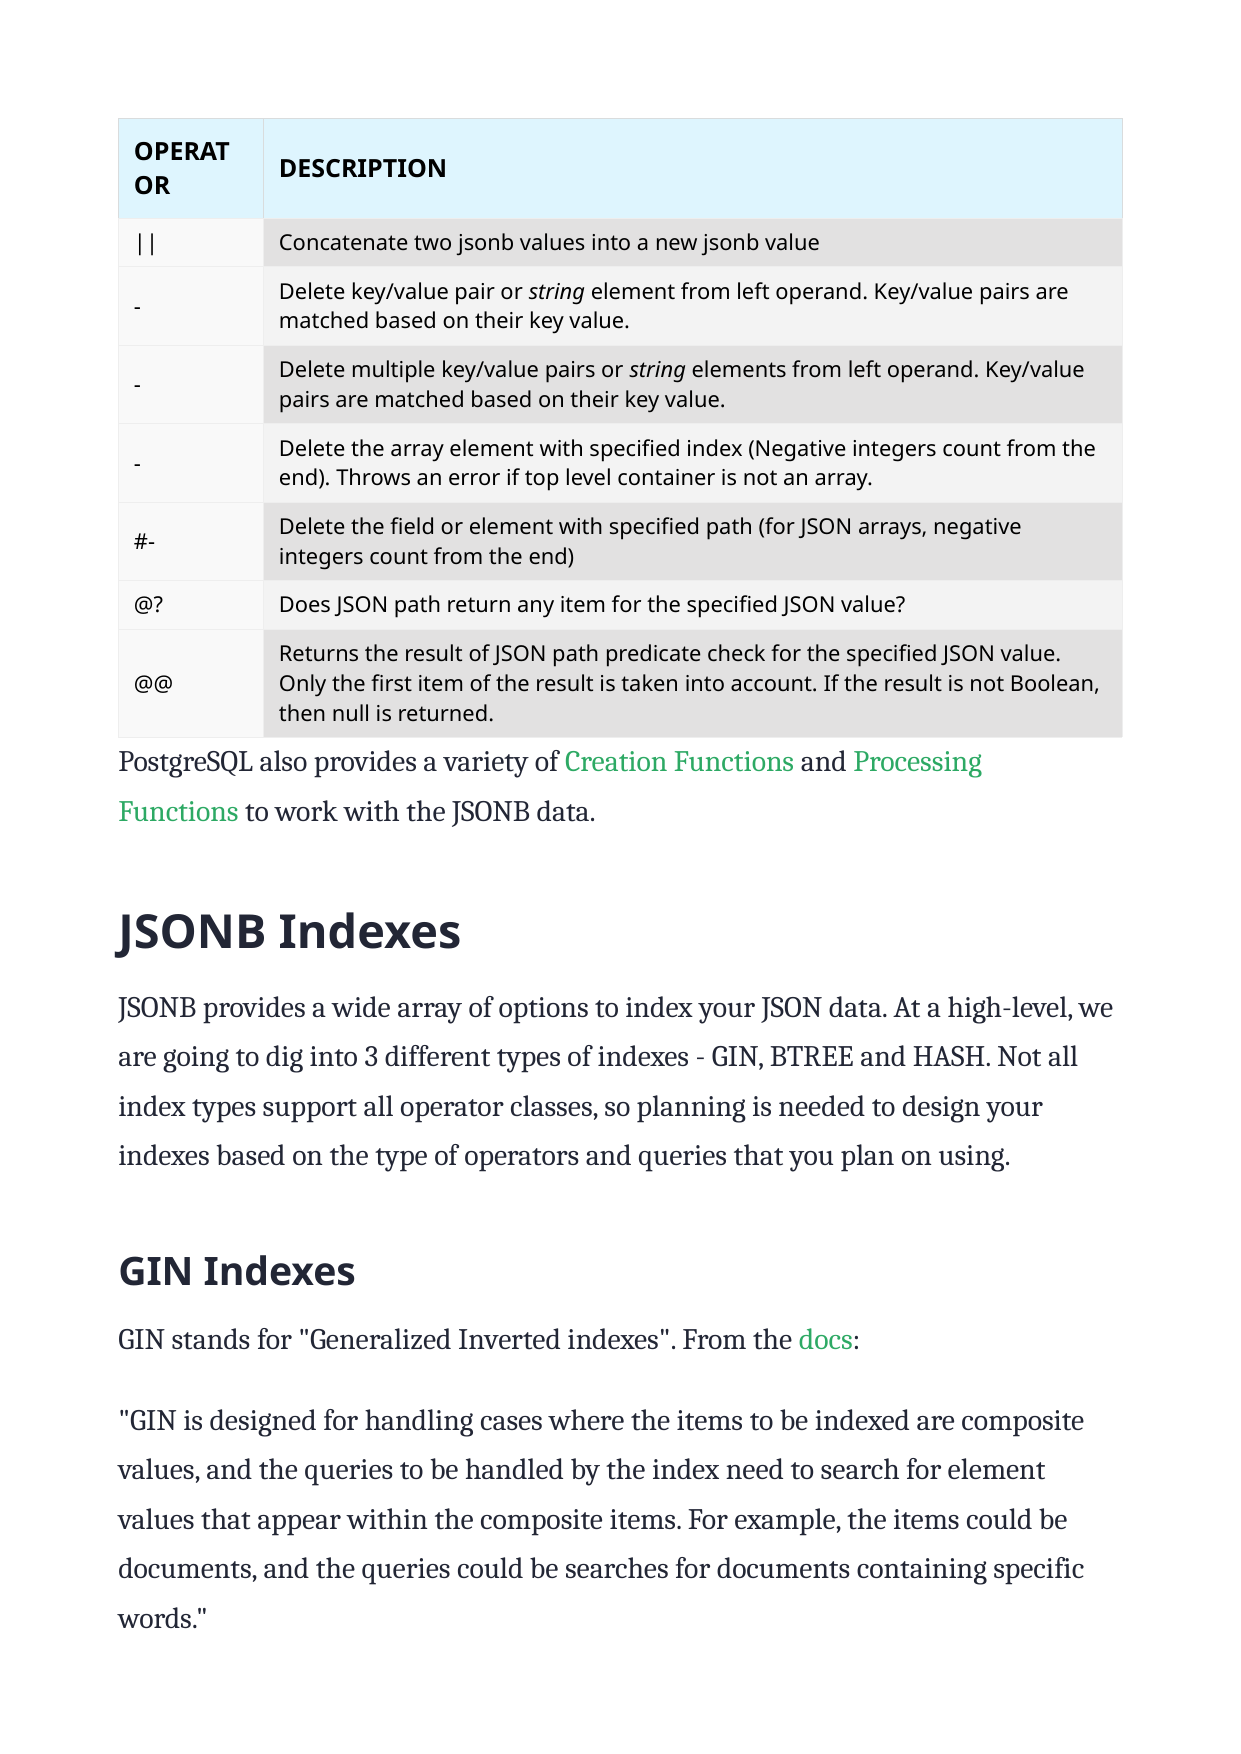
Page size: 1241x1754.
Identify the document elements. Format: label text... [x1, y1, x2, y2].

table_cell @@ [119, 630, 263, 737]
table_cell || [119, 219, 263, 266]
text JSONB provides a wide array of options to index your JSON data. At a high-level, we are going to dig into 3 different types of indexes - GIN, BTREE and HASH. Not all index types support all operator classes, so planning is needed to design your indexes based on the type of operators and queries that you plan on using. [118, 991, 1122, 1173]
table_header OPERATOR [119, 119, 263, 218]
text PostgreSQL also provides a variety of Creation Functions and Processing Functions to work with the JSONB data. [118, 745, 1122, 828]
table_cell - [119, 346, 263, 423]
table_cell Concatenate two jsonb values into a new jsonb value [264, 219, 1122, 266]
table_cell Delete key/value pair or string element from left operand. Key/value pairs are matched based on their key value. [264, 267, 1122, 345]
table_header DESCRIPTION [264, 119, 1122, 218]
table_cell Delete the field or element with specified path (for JSON arrays, negative integers count from the end) [264, 503, 1122, 580]
text "GIN is designed for handling cases where the items to be indexed are composite values, and the queries to be handled by the index need to search for element values that appear within the composite items. For example, the items could be documents, and the queries could be searches for documents containing specific words." [118, 1403, 1122, 1636]
table_cell @? [119, 581, 263, 629]
table_cell Delete the array element with specified index (Negative integers count from the end). Throws an error if top level container is not an array. [264, 424, 1122, 502]
table_cell #- [119, 503, 263, 580]
subtitle JSONB Indexes [118, 898, 1122, 962]
table_cell - [119, 267, 263, 345]
table_cell Delete multiple key/value pairs or string elements from left operand. Key/value pairs are matched based on their key value. [264, 346, 1122, 423]
table_cell Does JSON path return any item for the specified JSON value? [264, 581, 1122, 629]
table_cell Returns the result of JSON path predicate check for the specified JSON value. Only the first item of the result is taken into account. If the result is not Boolean, then null is returned. [264, 630, 1122, 737]
subtitle GIN Indexes [118, 1243, 1122, 1296]
text GIN stands for "Generalized Inverted indexes". From the docs: [118, 1323, 1122, 1357]
table_cell - [119, 424, 263, 502]
